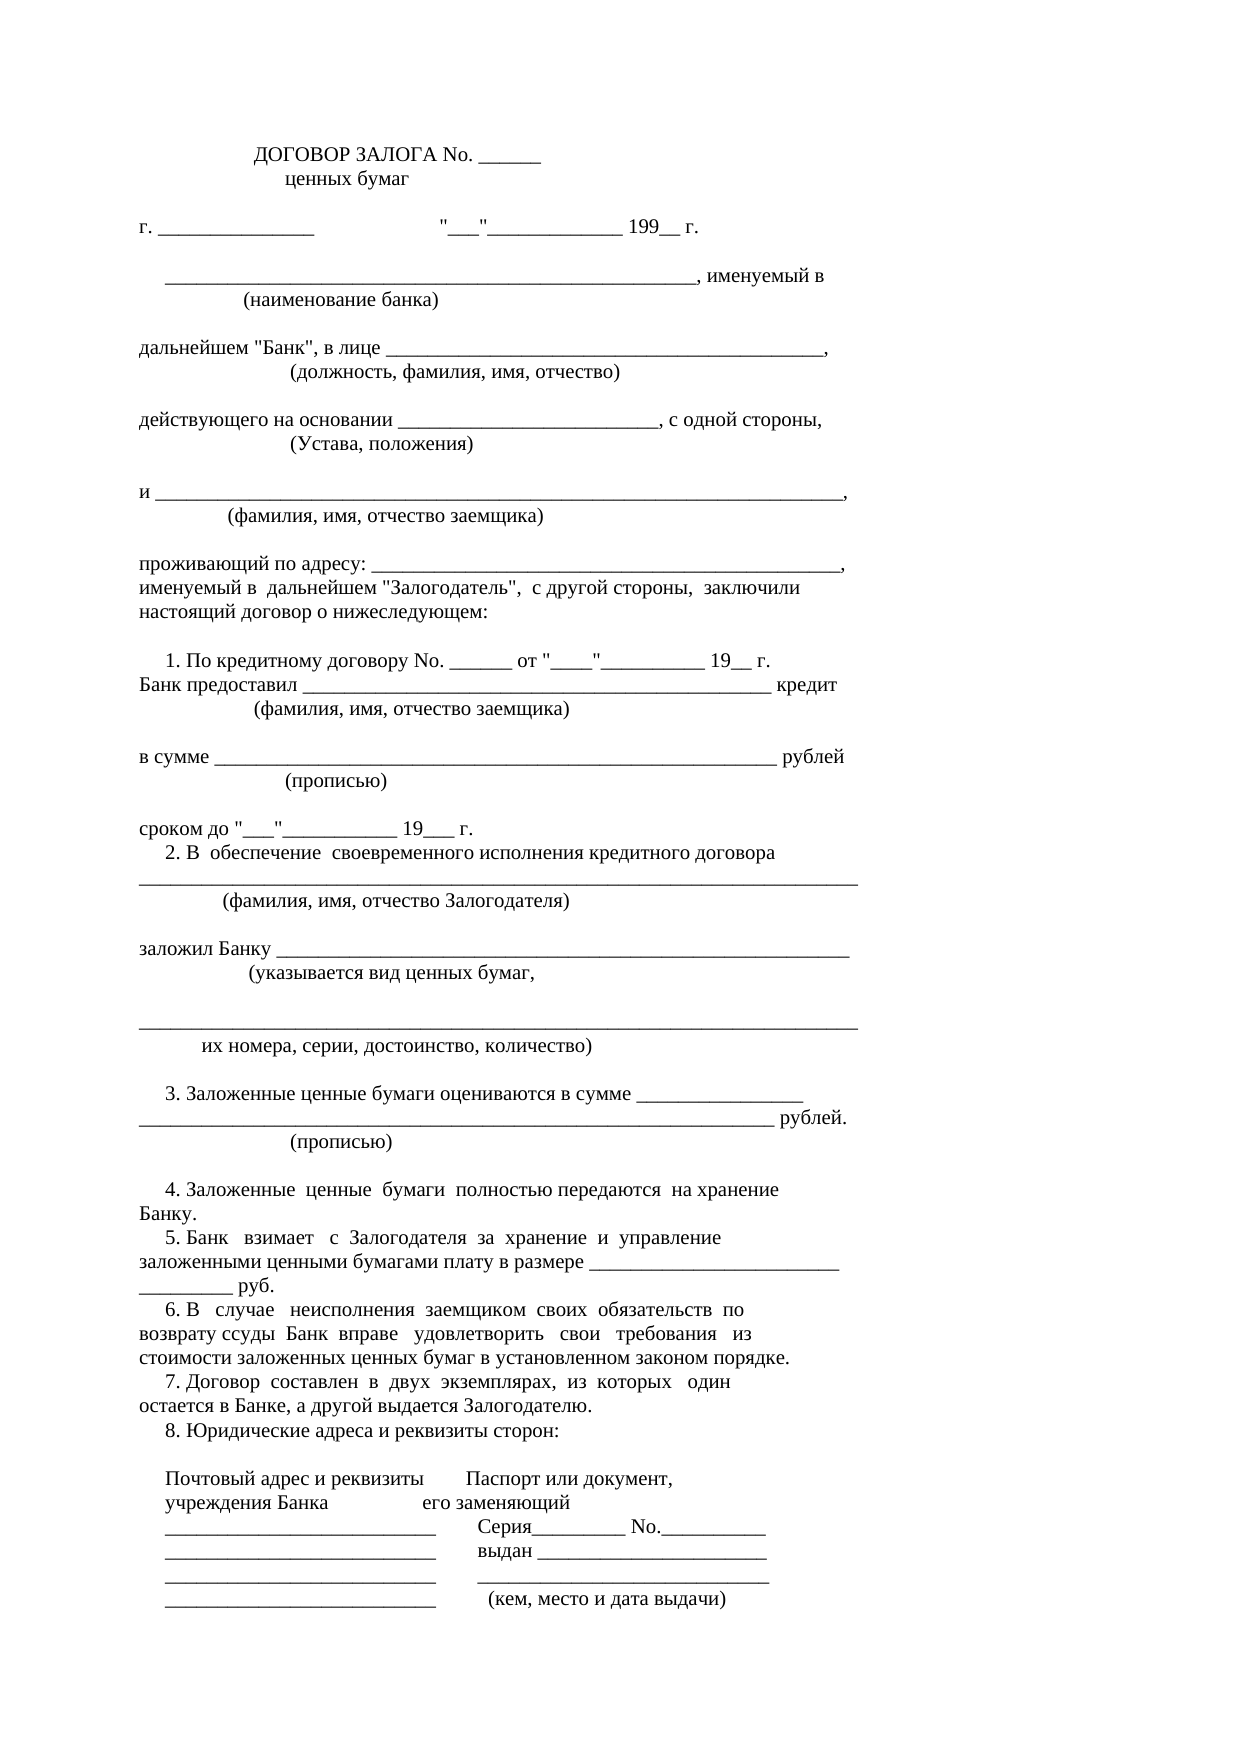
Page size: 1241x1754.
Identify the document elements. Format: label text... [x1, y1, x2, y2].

text в сумме ______________________________________________________ рублей [118, 744, 1122, 768]
text и __________________________________________________________________, [118, 479, 1122, 503]
text __________________________ (кем, место и дата выдачи) [118, 1586, 1122, 1610]
text (Устава, положения) [118, 431, 1122, 455]
text __________________________ ____________________________ [118, 1562, 1122, 1586]
text заложил Банку _______________________________________________________ [118, 936, 1122, 960]
text __________________________ выдан ______________________ [118, 1538, 1122, 1562]
text 4. Заложенные ценные бумаги полностью передаются на хранение [118, 1177, 1122, 1201]
text 6. В случае неисполнения заемщиком своих обязательств по [118, 1297, 1122, 1321]
text Банку. [118, 1201, 1122, 1225]
text 3. Заложенные ценные бумаги оцениваются в сумме ________________ [118, 1081, 1122, 1105]
text остается в Банке, а другой выдается Залогодателю. [118, 1393, 1122, 1417]
text заложенными ценными бумагами плату в размере ________________________ [118, 1249, 1122, 1273]
text Банк предоставил _____________________________________________ кредит [118, 672, 1122, 696]
text _____________________________________________________________________ [118, 864, 1122, 888]
text 7. Договор составлен в двух экземплярах, из которых один [118, 1369, 1122, 1393]
text (указывается вид ценных бумаг, [118, 960, 1122, 984]
text г. _______________ "___"_____________ 199__ г. [118, 214, 1122, 238]
text (фамилия, имя, отчество заемщика) [118, 696, 1122, 720]
text возврату ссуды Банк вправе удовлетворить свои требования из [118, 1321, 1122, 1345]
text _________ руб. [118, 1273, 1122, 1297]
text 2. В обеспечение своевременного исполнения кредитного договора [118, 840, 1122, 864]
text учреждения Банка его заменяющий [118, 1490, 1122, 1514]
text ___________________________________________________, именуемый в [118, 262, 1122, 287]
text __________________________ Серия_________ No.__________ [118, 1514, 1122, 1538]
text проживающий по адресу: _____________________________________________, [118, 551, 1122, 575]
text (наименование банка) [118, 287, 1122, 311]
text 5. Банк взимает с Залогодателя за хранение и управление [118, 1225, 1122, 1249]
text стоимости заложенных ценных бумаг в установленном законом порядке. [118, 1345, 1122, 1369]
text именуемый в дальнейшем "Залогодатель", с другой стороны, заключили [118, 575, 1122, 599]
text (прописью) [118, 1129, 1122, 1153]
text (должность, фамилия, имя, отчество) [118, 359, 1122, 383]
text (прописью) [118, 768, 1122, 792]
text сроком до "___"___________ 19___ г. [118, 816, 1122, 840]
text _____________________________________________________________ рублей. [118, 1105, 1122, 1129]
text (фамилия, имя, отчество заемщика) [118, 503, 1122, 527]
text 1. По кредитному договору No. ______ от "____"__________ 19__ г. [118, 647, 1122, 672]
text (фамилия, имя, отчество Залогодателя) [118, 888, 1122, 912]
text настоящий договор о нижеследующем: [118, 599, 1122, 623]
text ценных бумаг [118, 166, 1122, 190]
text _____________________________________________________________________ [118, 1008, 1122, 1032]
text их номера, серии, достоинство, количество) [118, 1032, 1122, 1057]
text действующего на основании _________________________, с одной стороны, [118, 407, 1122, 431]
text дальнейшем "Банк", в лице __________________________________________, [118, 335, 1122, 359]
text ДОГОВОР ЗАЛОГА Nо. ______ [118, 142, 1122, 166]
text 8. Юридические адреса и реквизиты сторон: [118, 1417, 1122, 1442]
text Почтовый адрес и реквизиты Паспорт или документ, [118, 1466, 1122, 1490]
